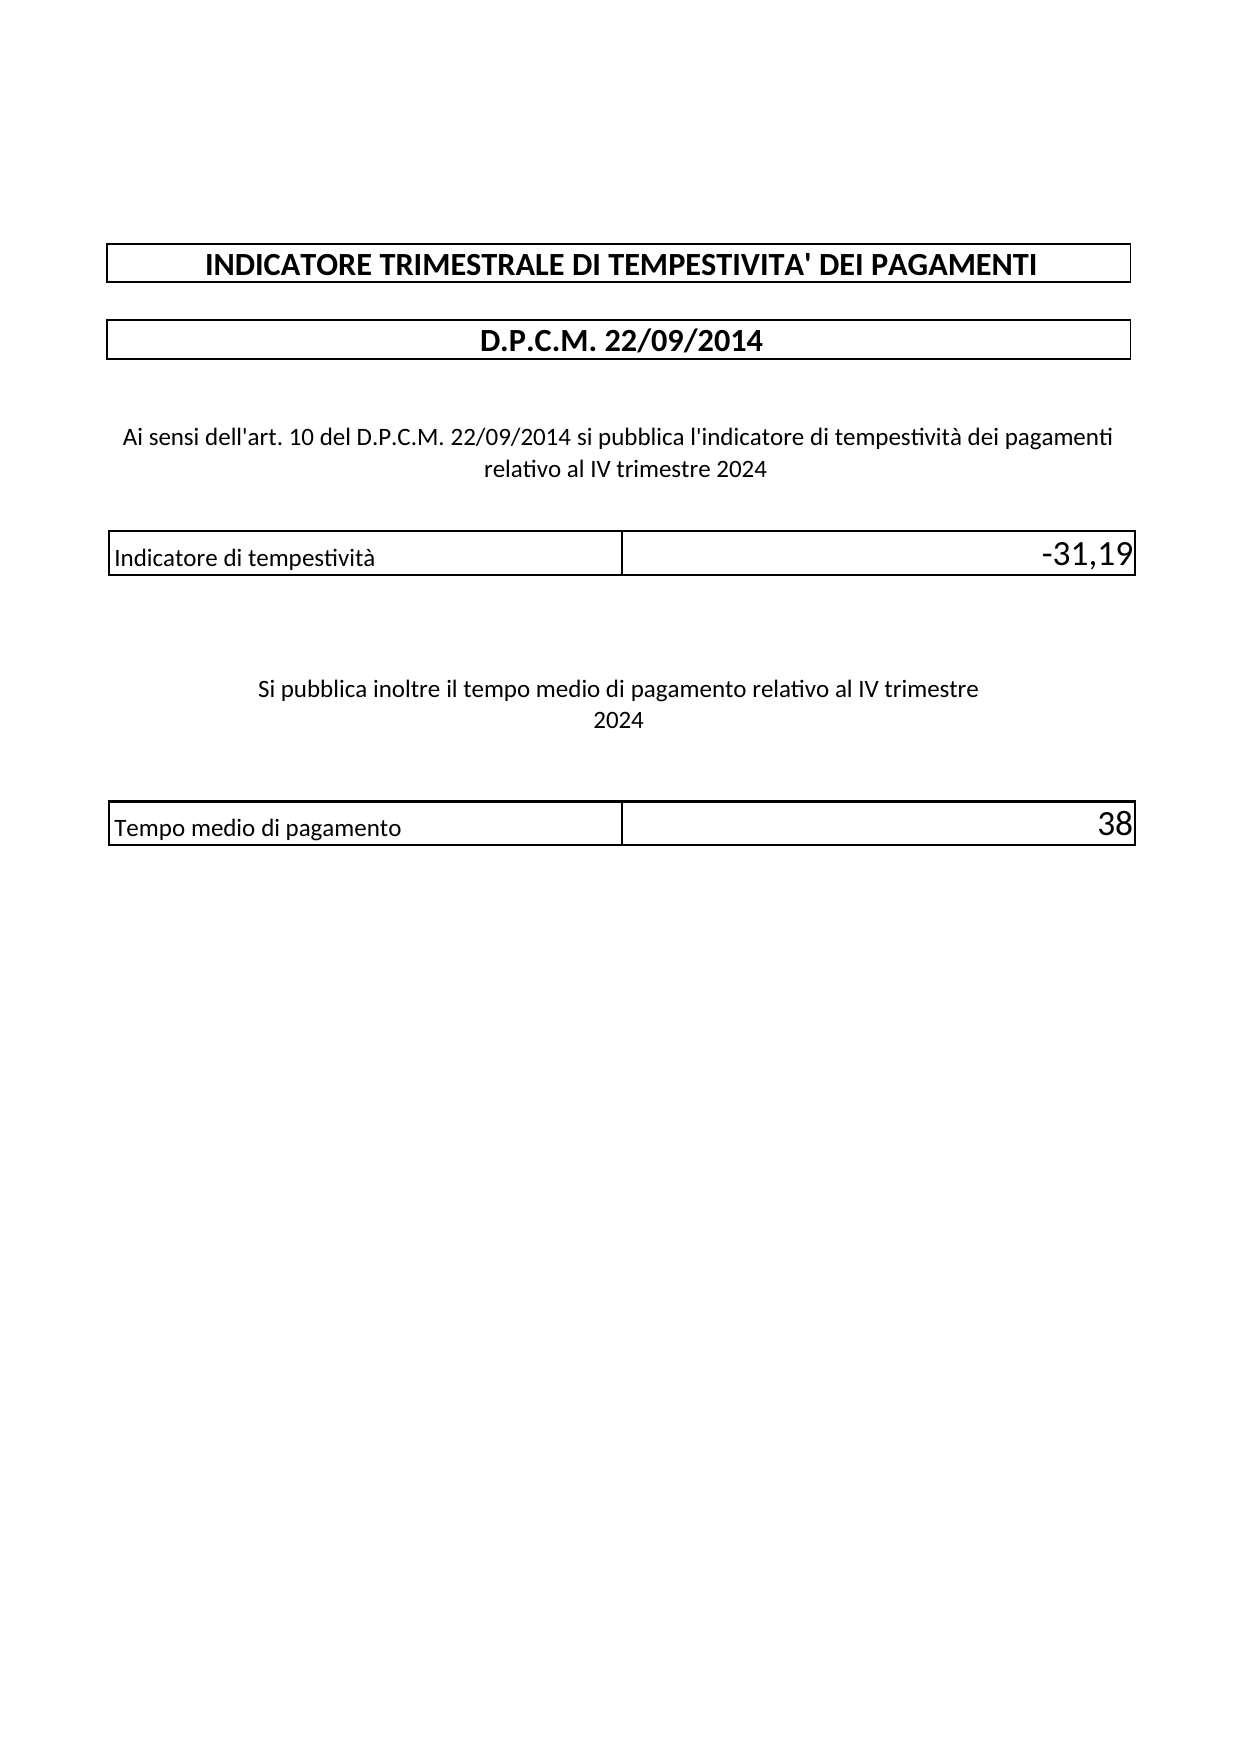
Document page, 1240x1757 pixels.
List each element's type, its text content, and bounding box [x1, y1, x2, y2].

table_header Tempo medio di pagamento [110, 803, 621, 843]
table_header -31,19 [623, 532, 1134, 573]
text D.P.C.M. 22/09/2014 [480, 321, 1130, 358]
table_header Indicatore di tempestività [110, 532, 621, 573]
text Si pubblica inoltre il tempo medio di pagamento relativo al IV trimestre 2024 [236, 673, 1001, 734]
table_header 38 [623, 803, 1134, 843]
text Ai sensi dell'art. 10 del D.P.C.M. 22/09/2014 si pubblica l'indicatore di tempestività dei pagamenti relativo al IV trimestre 2024 [123, 421, 1148, 483]
text INDICATORE TRIMESTRALE DI TEMPESTIVITA' DEI PAGAMENTI [205, 245, 1130, 281]
